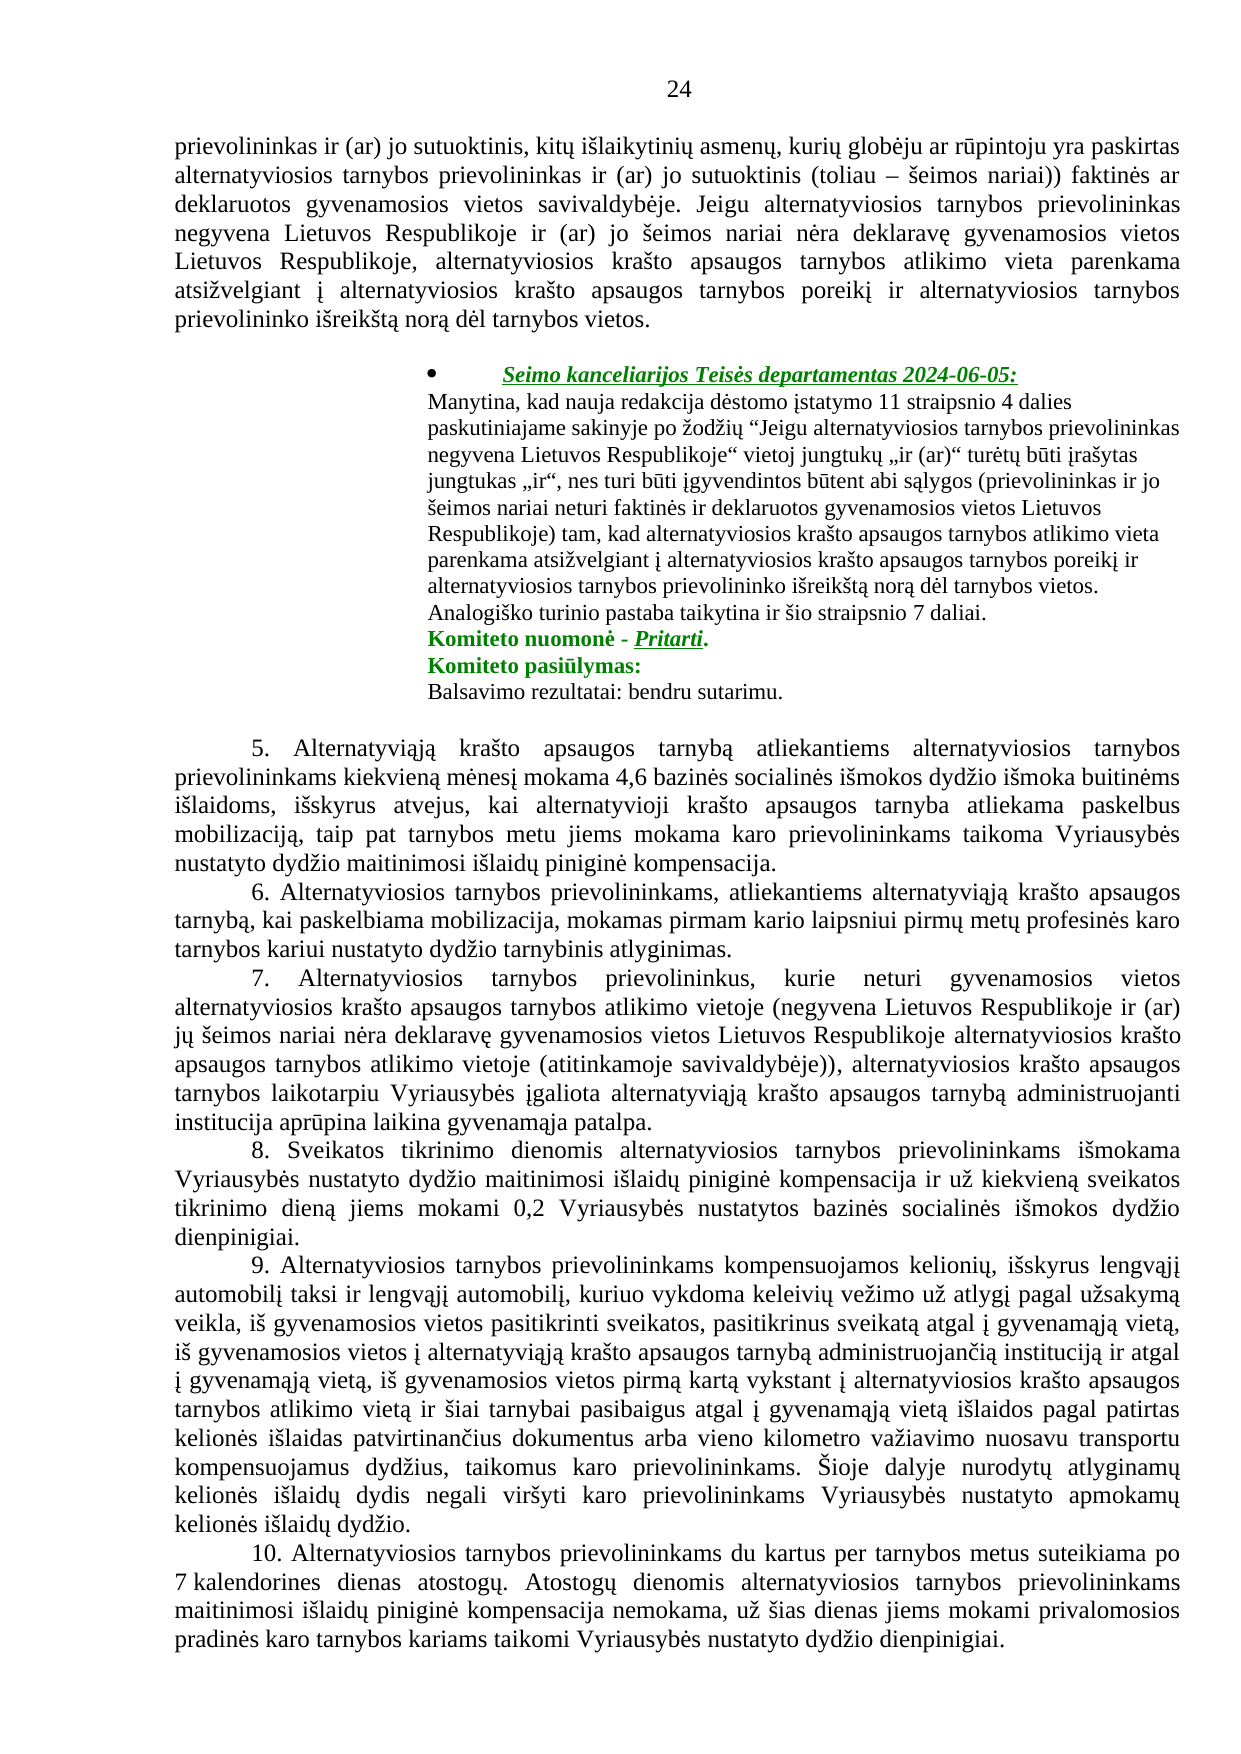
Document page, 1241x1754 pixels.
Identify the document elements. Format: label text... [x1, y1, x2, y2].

text 5. Alternatyviąją krašto apsaugos tarnybą atliekantiems alternatyviosios tarnybos prievolininkams kiekvieną mėnesį mokama 4,6 bazinės socialinės išmokos dydžio išmoka buitinėms išlaidoms, išskyrus atvejus, kai alternatyvioji krašto apsaugos tarnyba atliekama paskelbus mobilizaciją, taip pat tarnybos metu jiems mokama karo prievolininkams taikoma Vyriausybės nustatyto dydžio maitinimosi išlaidų piniginė kompensacija. [174, 733, 1181, 877]
text prievolininkas ir (ar) jo sutuoktinis, kitų išlaikytinių asmenų, kurių globėju ar rūpintoju yra paskirtas alternatyviosios tarnybos prievolininkas ir (ar) jo sutuoktinis (toliau – šeimos nariai)) faktinės ar deklaruotos gyvenamosios vietos savivaldybėje. Jeigu alternatyviosios tarnybos prievolininkas negyvena Lietuvos Respublikoje ir (ar) jo šeimos nariai nėra deklaravę gyvenamosios vietos Lietuvos Respublikoje, alternatyviosios krašto apsaugos tarnybos atlikimo vieta parenkama atsižvelgiant į alternatyviosios krašto apsaugos tarnybos poreikį ir alternatyviosios tarnybos prievolininko išreikštą norą dėl tarnybos vietos. [174, 131, 1181, 333]
text Komiteto nuomonė - Pritarti. [427, 625, 1181, 652]
list Seimo kanceliarijos Teisės departamentas 2024-06-05: [427, 361, 1181, 388]
text 6. Alternatyviosios tarnybos prievolininkams, atliekantiems alternatyviąją krašto apsaugos tarnybą, kai paskelbiama mobilizacija, mokamas pirmam kario laipsniui pirmų metų profesinės karo tarnybos kariui nustatyto dydžio tarnybinis atlyginimas. [174, 877, 1181, 963]
text Balsavimo rezultatai: bendru sutarimu. [427, 678, 1181, 704]
text 7. Alternatyviosios tarnybos prievolininkus, kurie neturi gyvenamosios vietos alternatyviosios krašto apsaugos tarnybos atlikimo vietoje (negyvena Lietuvos Respublikoje ir (ar) jų šeimos nariai nėra deklaravę gyvenamosios vietos Lietuvos Respublikoje alternatyviosios krašto apsaugos tarnybos atlikimo vietoje (atitinkamoje savivaldybėje)), alternatyviosios krašto apsaugos tarnybos laikotarpiu Vyriausybės įgaliota alternatyviąją krašto apsaugos tarnybą administruojanti institucija aprūpina laikina gyvenamąja patalpa. [174, 963, 1181, 1136]
text 8. Sveikatos tikrinimo dienomis alternatyviosios tarnybos prievolininkams išmokama Vyriausybės nustatyto dydžio maitinimosi išlaidų piniginė kompensacija ir už kiekvieną sveikatos tikrinimo dieną jiems mokami 0,2 Vyriausybės nustatytos bazinės socialinės išmokos dydžio dienpinigiai. [174, 1136, 1181, 1251]
text 9. Alternatyviosios tarnybos prievolininkams kompensuojamos kelionių, išskyrus lengvąjį automobilį taksi ir lengvąjį automobilį, kuriuo vykdoma keleivių vežimo už atlygį pagal užsakymą veikla, iš gyvenamosios vietos pasitikrinti sveikatos, pasitikrinus sveikatą atgal į gyvenamąją vietą, iš gyvenamosios vietos į alternatyviąją krašto apsaugos tarnybą administruojančią instituciją ir atgal į gyvenamąją vietą, iš gyvenamosios vietos pirmą kartą vykstant į alternatyviosios krašto apsaugos tarnybos atlikimo vietą ir šiai tarnybai pasibaigus atgal į gyvenamąją vietą išlaidos pagal patirtas kelionės išlaidas patvirtinančius dokumentus arba vieno kilometro važiavimo nuosavu transportu kompensuojamus dydžius, taikomus karo prievolininkams. Šioje dalyje nurodytų atlyginamų kelionės išlaidų dydis negali viršyti karo prievolininkams Vyriausybės nustatyto apmokamų kelionės išlaidų dydžio. [174, 1251, 1181, 1538]
text Komiteto pasiūlymas: [427, 652, 1181, 678]
text 10. Alternatyviosios tarnybos prievolininkams du kartus per tarnybos metus suteikiama po 7 kalendorines dienas atostogų. Atostogų dienomis alternatyviosios tarnybos prievolininkams maitinimosi išlaidų piniginė kompensacija nemokama, už šias dienas jiems mokami privalomosios pradinės karo tarnybos kariams taikomi Vyriausybės nustatyto dydžio dienpinigiai. [174, 1538, 1181, 1653]
text Manytina, kad nauja redakcija dėstomo įstatymo 11 straipsnio 4 dalies paskutiniajame sakinyje po žodžių “Jeigu alternatyviosios tarnybos prievolininkas negyvena Lietuvos Respublikoje“ vietoj jungtukų „ir (ar)“ turėtų būti įrašytas jungtukas „ir“, nes turi būti įgyvendintos būtent abi sąlygos (prievolininkas ir jo šeimos nariai neturi faktinės ir deklaruotos gyvenamosios vietos Lietuvos Respublikoje) tam, kad alternatyviosios krašto apsaugos tarnybos atlikimo vieta parenkama atsižvelgiant į alternatyviosios krašto apsaugos tarnybos poreikį ir alternatyviosios tarnybos prievolininko išreikštą norą dėl tarnybos vietos. Analogiško turinio pastaba taikytina ir šio straipsnio 7 daliai. [427, 388, 1181, 625]
